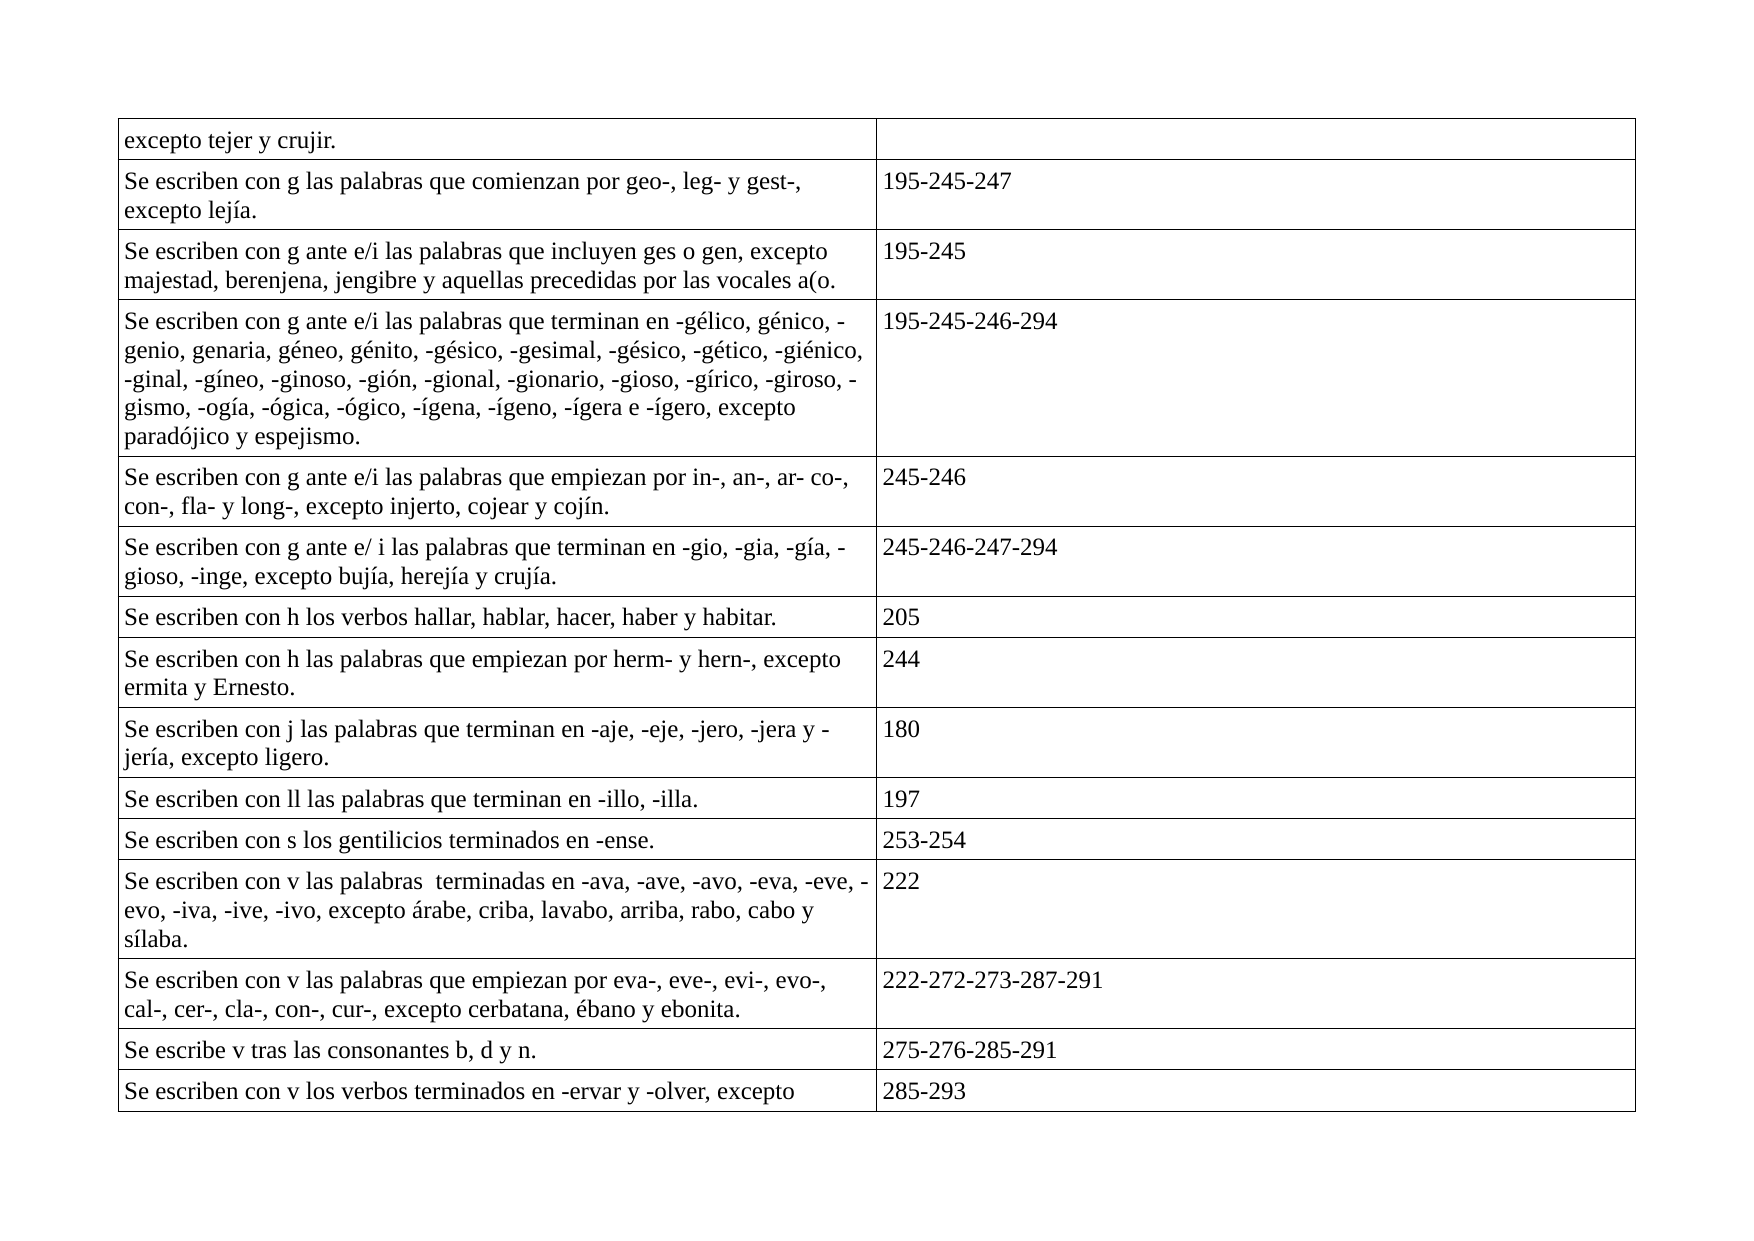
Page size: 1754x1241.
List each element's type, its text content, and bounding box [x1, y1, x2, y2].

table_cell Se escriben con ll las palabras que terminan en -illo, -illa. [119, 778, 876, 818]
table_cell Se escriben con g ante e/ i las palabras que terminan en -gio, -gia, -gía, -gioso, -inge, excepto bujía, herejía y crujía. [119, 527, 876, 596]
table_cell 245-246-247-294 [877, 527, 1635, 596]
table_cell Se escriben con h los verbos hallar, hablar, hacer, haber y habitar. [119, 597, 876, 637]
table_cell Se escriben con g ante e/i las palabras que terminan en -gélico, génico, -genio, genaria, géneo, génito, -gésico, -gesimal, -gésico, -gético, -giénico, -ginal, -gíneo, -ginoso, -gión, -gional, -gionario, -gioso, -gírico, -giroso, -gismo, -ogía, -ógica, -ógico, -ígena, -ígeno, -ígera e -ígero, excepto paradójico y espejismo. [119, 300, 876, 456]
table_cell 244 [877, 638, 1635, 707]
table_cell Se escriben con g ante e/i las palabras que empiezan por in-, an-, ar- co-, con-, fla- y long-, excepto injerto, cojear y cojín. [119, 457, 876, 526]
table_cell 205 [877, 597, 1635, 637]
table_cell Se escriben con v las palabras que empiezan por eva-, eve-, evi-, evo-, cal-, cer-, cla-, con-, cur-, excepto cerbatana, ébano y ebonita. [119, 959, 876, 1028]
table_cell Se escriben con s los gentilicios terminados en -ense. [119, 819, 876, 859]
table_cell 195-245 [877, 230, 1635, 299]
table_cell [877, 119, 1635, 159]
table_cell Se escriben con v las palabras terminadas en -ava, -ave, -avo, -eva, -eve, -evo, -iva, -ive, -ivo, excepto árabe, criba, lavabo, arriba, rabo, cabo y sílaba. [119, 860, 876, 958]
table_cell 253-254 [877, 819, 1635, 859]
table_cell Se escriben con j las palabras que terminan en -aje, -eje, -jero, -jera y -jería, excepto ligero. [119, 708, 876, 777]
table_cell 275-276-285-291 [877, 1029, 1635, 1069]
table_cell 195-245-246-294 [877, 300, 1635, 456]
table_cell 195-245-247 [877, 160, 1635, 229]
table_cell 222-272-273-287-291 [877, 959, 1635, 1028]
table_cell Se escriben con g ante e/i las palabras que incluyen ges o gen, excepto majestad, berenjena, jengibre y aquellas precedidas por las vocales a(o. [119, 230, 876, 299]
table_cell Se escriben con v los verbos terminados en -ervar y -olver, excepto [119, 1070, 876, 1111]
table_cell 180 [877, 708, 1635, 777]
table_cell Se escribe v tras las consonantes b, d y n. [119, 1029, 876, 1069]
table_cell 222 [877, 860, 1635, 958]
table_cell Se escriben con h las palabras que empiezan por herm- y hern-, excepto ermita y Ernesto. [119, 638, 876, 707]
table_cell 197 [877, 778, 1635, 818]
table_cell excepto tejer y crujir. [119, 119, 876, 159]
table_cell 245-246 [877, 457, 1635, 526]
table_cell 285-293 [877, 1070, 1635, 1111]
table_cell Se escriben con g las palabras que comienzan por geo-, leg- y gest-, excepto lejía. [119, 160, 876, 229]
